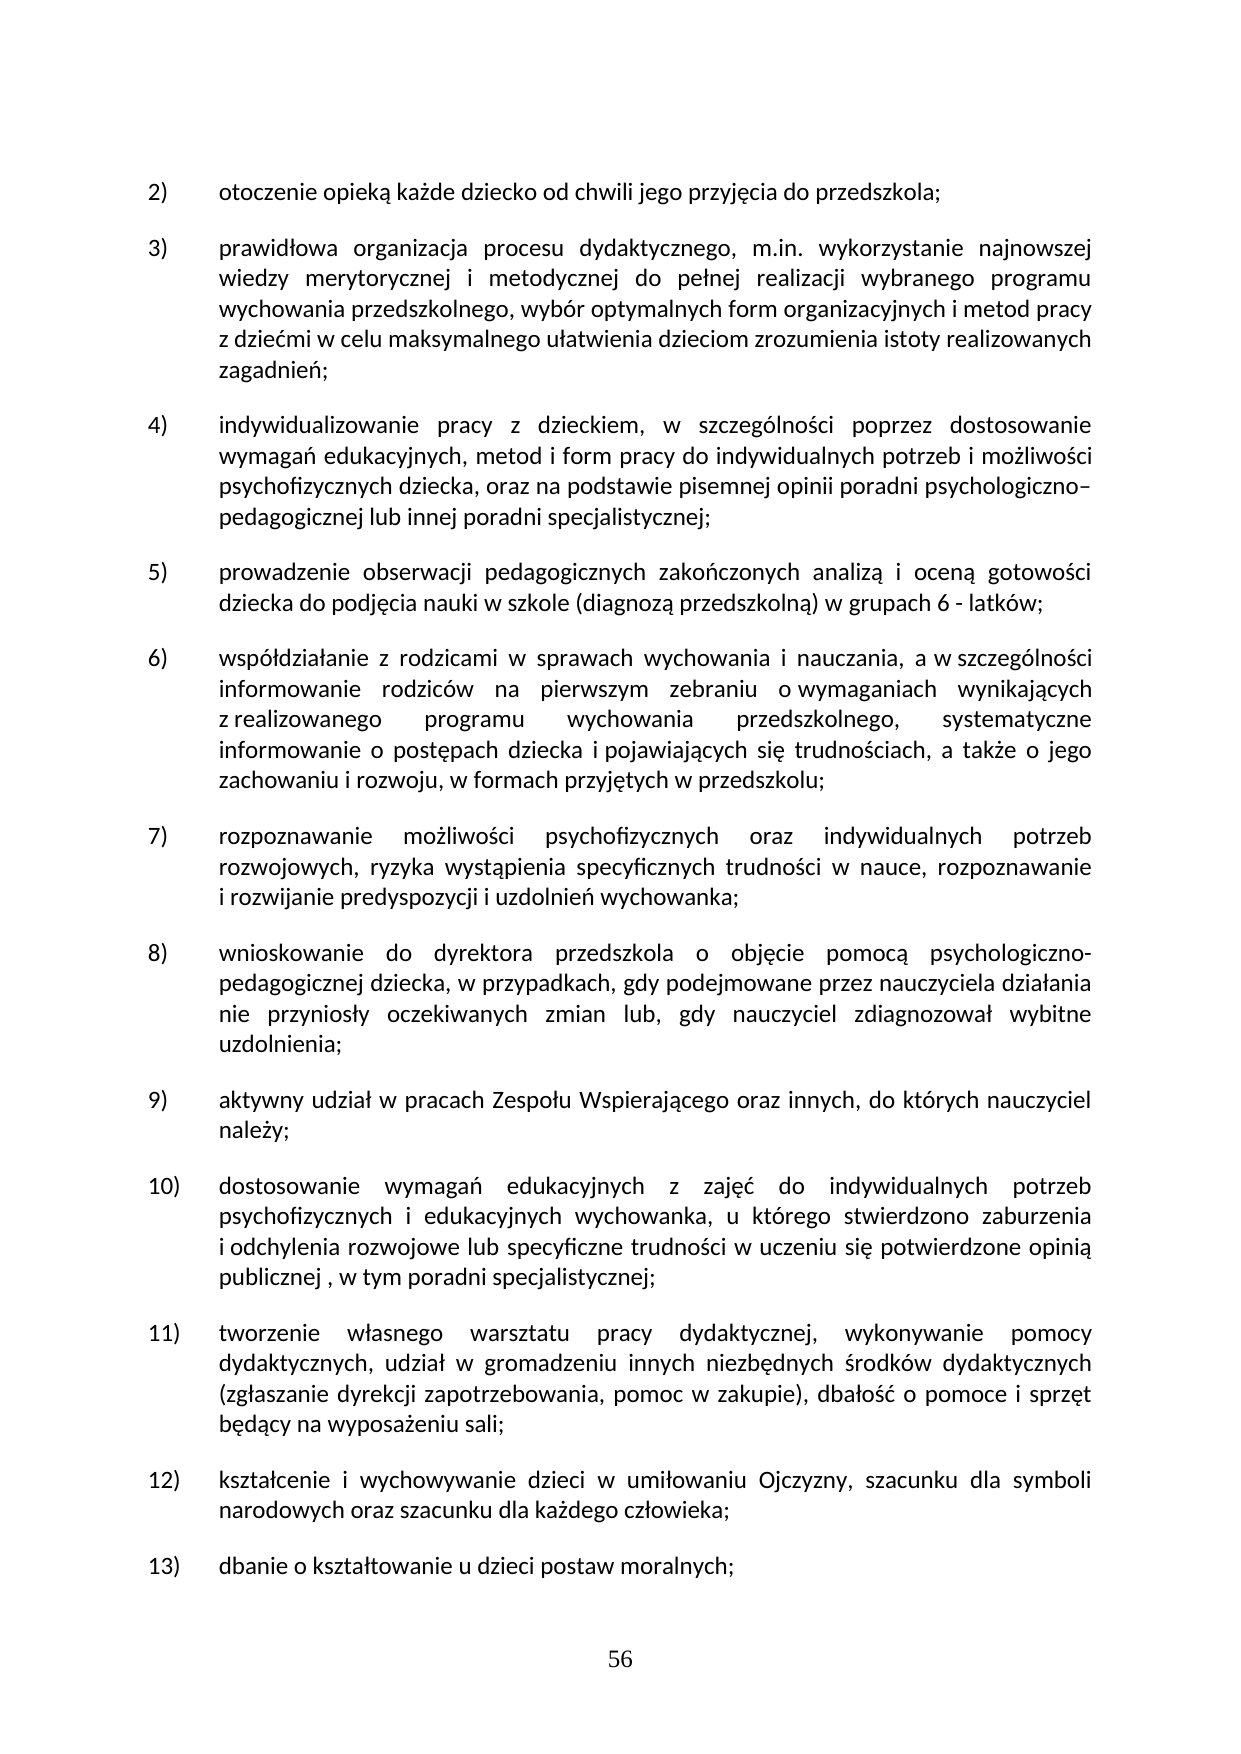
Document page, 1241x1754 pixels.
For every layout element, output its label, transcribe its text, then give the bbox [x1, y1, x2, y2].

list otoczenie opieką każde dziecko od chwili jego przyjęcia do przedszkola; [148, 176, 1093, 207]
list prawidłowa organizacja procesu dydaktycznego, m.in. wykorzystanie najnowszej wiedzy merytorycznej i metodycznej do pełnej realizacji wybranego programu wychowania przedszkolnego, wybór optymalnych form organizacyjnych i metod pracy z dziećmi w celu maksymalnego ułatwienia dzieciom zrozumienia istoty realizowanych zagadnień; [148, 232, 1093, 384]
list prowadzenie obserwacji pedagogicznych zakończonych analizą i oceną gotowości dziecka do podjęcia nauki w szkole (diagnozą przedszkolną) w grupach 6 - latków; [148, 557, 1093, 618]
list tworzenie własnego warsztatu pracy dydaktycznej, wykonywanie pomocy dydaktycznych, udział w gromadzeniu innych niezbędnych środków dydaktycznych (zgłaszanie dyrekcji zapotrzebowania, pomoc w zakupie), dbałość o pomoce i sprzęt będący na wyposażeniu sali; [148, 1317, 1093, 1439]
list dbanie o kształtowanie u dzieci postaw moralnych; [148, 1550, 1093, 1581]
list współdziałanie z rodzicami w sprawach wychowania i nauczania, a w szczególności informowanie rodziców na pierwszym zebraniu o wymaganiach wynikających z realizowanego programu wychowania przedszkolnego, systematyczne informowanie o postępach dziecka i pojawiających się trudnościach, a także o jego zachowaniu i rozwoju, w formach przyjętych w przedszkolu; [148, 643, 1093, 795]
list dostosowanie wymagań edukacyjnych z zajęć do indywidualnych potrzeb psychofizycznych i edukacyjnych wychowanka, u którego stwierdzono zaburzenia i odchylenia rozwojowe lub specyficzne trudności w uczeniu się potwierdzone opinią publicznej , w tym poradni specjalistycznej; [148, 1170, 1093, 1292]
list aktywny udział w pracach Zespołu Wspierającego oraz innych, do których nauczyciel należy; [148, 1084, 1093, 1145]
list kształcenie i wychowywanie dzieci w umiłowaniu Ojczyzny, szacunku dla symboli narodowych oraz szacunku dla każdego człowieka; [148, 1464, 1093, 1525]
list rozpoznawanie możliwości psychofizycznych oraz indywidualnych potrzeb rozwojowych, ryzyka wystąpienia specyficznych trudności w nauce, rozpoznawanie i rozwijanie predyspozycji i uzdolnień wychowanka; [148, 820, 1093, 912]
list indywidualizowanie pracy z dzieckiem, w szczególności poprzez dostosowanie wymagań edukacyjnych, metod i form pracy do indywidualnych potrzeb i możliwości psychofizycznych dziecka, oraz na podstawie pisemnej opinii poradni psychologiczno–pedagogicznej lub innej poradni specjalistycznej; [148, 409, 1093, 532]
list wnioskowanie do dyrektora przedszkola o objęcie pomocą psychologiczno-pedagogicznej dziecka, w przypadkach, gdy podejmowane przez nauczyciela działania nie przyniosły oczekiwanych zmian lub, gdy nauczyciel zdiagnozował wybitne uzdolnienia; [148, 937, 1093, 1059]
